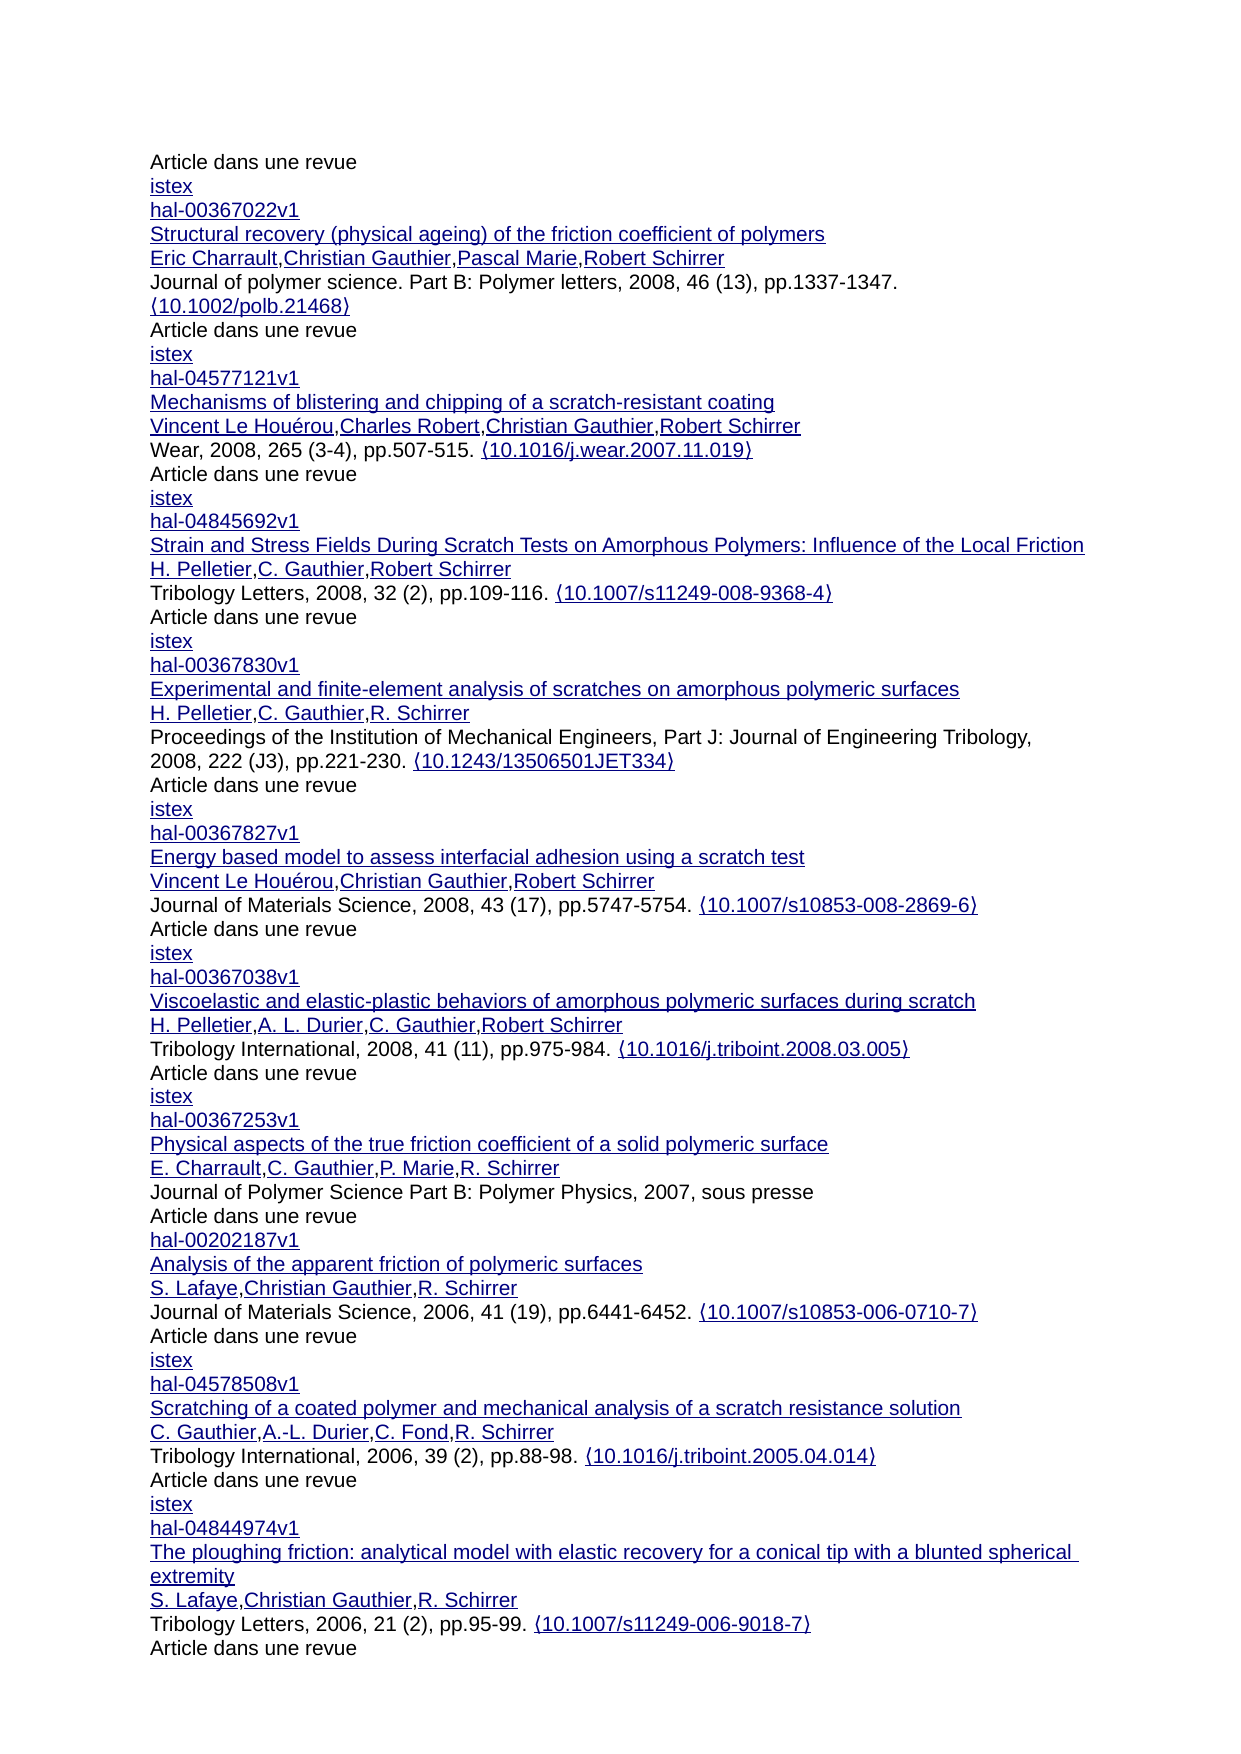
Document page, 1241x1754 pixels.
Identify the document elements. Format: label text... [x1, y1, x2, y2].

table_cell Strain and Stress Fields During Scratch Tests on Amorphous Polymers: Influence of the Local Friction H. Pelletier,C. Gauthier,Robert Schirrer Tribology Letters, 2008, 32 (2), pp.109-116. ⟨10.1007/s11249-008-9368-4⟩ Article dans une revue istex hal-00367830v1 [150, 533, 1090, 677]
table_cell Analysis of the apparent friction of polymeric surfaces S. Lafaye,Christian Gauthier,R. Schirrer Journal of Materials Science, 2006, 41 (19), pp.6441-6452. ⟨10.1007/s10853-006-0710-7⟩ Article dans une revue istex hal-04578508v1 [150, 1252, 1090, 1396]
table_cell Mechanisms of blistering and chipping of a scratch-resistant coating Vincent Le Houérou,Charles Robert,Christian Gauthier,Robert Schirrer Wear, 2008, 265 (3-4), pp.507-515. ⟨10.1016/j.wear.2007.11.019⟩ Article dans une revue istex hal-04845692v1 [150, 390, 1090, 533]
table_cell Experimental and finite-element analysis of scratches on amorphous polymeric surfaces H. Pelletier,C. Gauthier,R. Schirrer Proceedings of the Institution of Mechanical Engineers, Part J: Journal of Engineering Tribology, 2008, 222 (J3), pp.221-230. ⟨10.1243/13506501JET334⟩ Article dans une revue istex hal-00367827v1 [150, 677, 1090, 845]
table_cell Scratching of a coated polymer and mechanical analysis of a scratch resistance solution C. Gauthier,A.-L. Durier,C. Fond,R. Schirrer Tribology International, 2006, 39 (2), pp.88-98. ⟨10.1016/j.triboint.2005.04.014⟩ Article dans une revue istex hal-04844974v1 [150, 1396, 1090, 1539]
table_cell Energy based model to assess interfacial adhesion using a scratch test Vincent Le Houérou,Christian Gauthier,Robert Schirrer Journal of Materials Science, 2008, 43 (17), pp.5747-5754. ⟨10.1007/s10853-008-2869-6⟩ Article dans une revue istex hal-00367038v1 [150, 845, 1090, 988]
table_cell Viscoelastic and elastic-plastic behaviors of amorphous polymeric surfaces during scratch H. Pelletier,A. L. Durier,C. Gauthier,Robert Schirrer Tribology International, 2008, 41 (11), pp.975-984. ⟨10.1016/j.triboint.2008.03.005⟩ Article dans une revue istex hal-00367253v1 [150, 989, 1090, 1132]
table_cell Structural recovery (physical ageing) of the friction coefficient of polymers Eric Charrault,Christian Gauthier,Pascal Marie,Robert Schirrer Journal of polymer science. Part B: Polymer letters, 2008, 46 (13), pp.1337-1347. ⟨10.1002/polb.21468⟩ Article dans une revue istex hal-04577121v1 [150, 222, 1090, 389]
table_cell Article dans une revue istex hal-00367022v1 [150, 150, 1090, 222]
table_cell Physical aspects of the true friction coefficient of a solid polymeric surface E. Charrault,C. Gauthier,P. Marie,R. Schirrer Journal of Polymer Science Part B: Polymer Physics, 2007, sous presse Article dans une revue hal-00202187v1 [150, 1132, 1090, 1252]
table_cell The ploughing friction: analytical model with elastic recovery for a conical tip with a blunted spherical extremity S. Lafaye,Christian Gauthier,R. Schirrer Tribology Letters, 2006, 21 (2), pp.95-99. ⟨10.1007/s11249-006-9018-7⟩ Article dans une revue [150, 1540, 1090, 1659]
